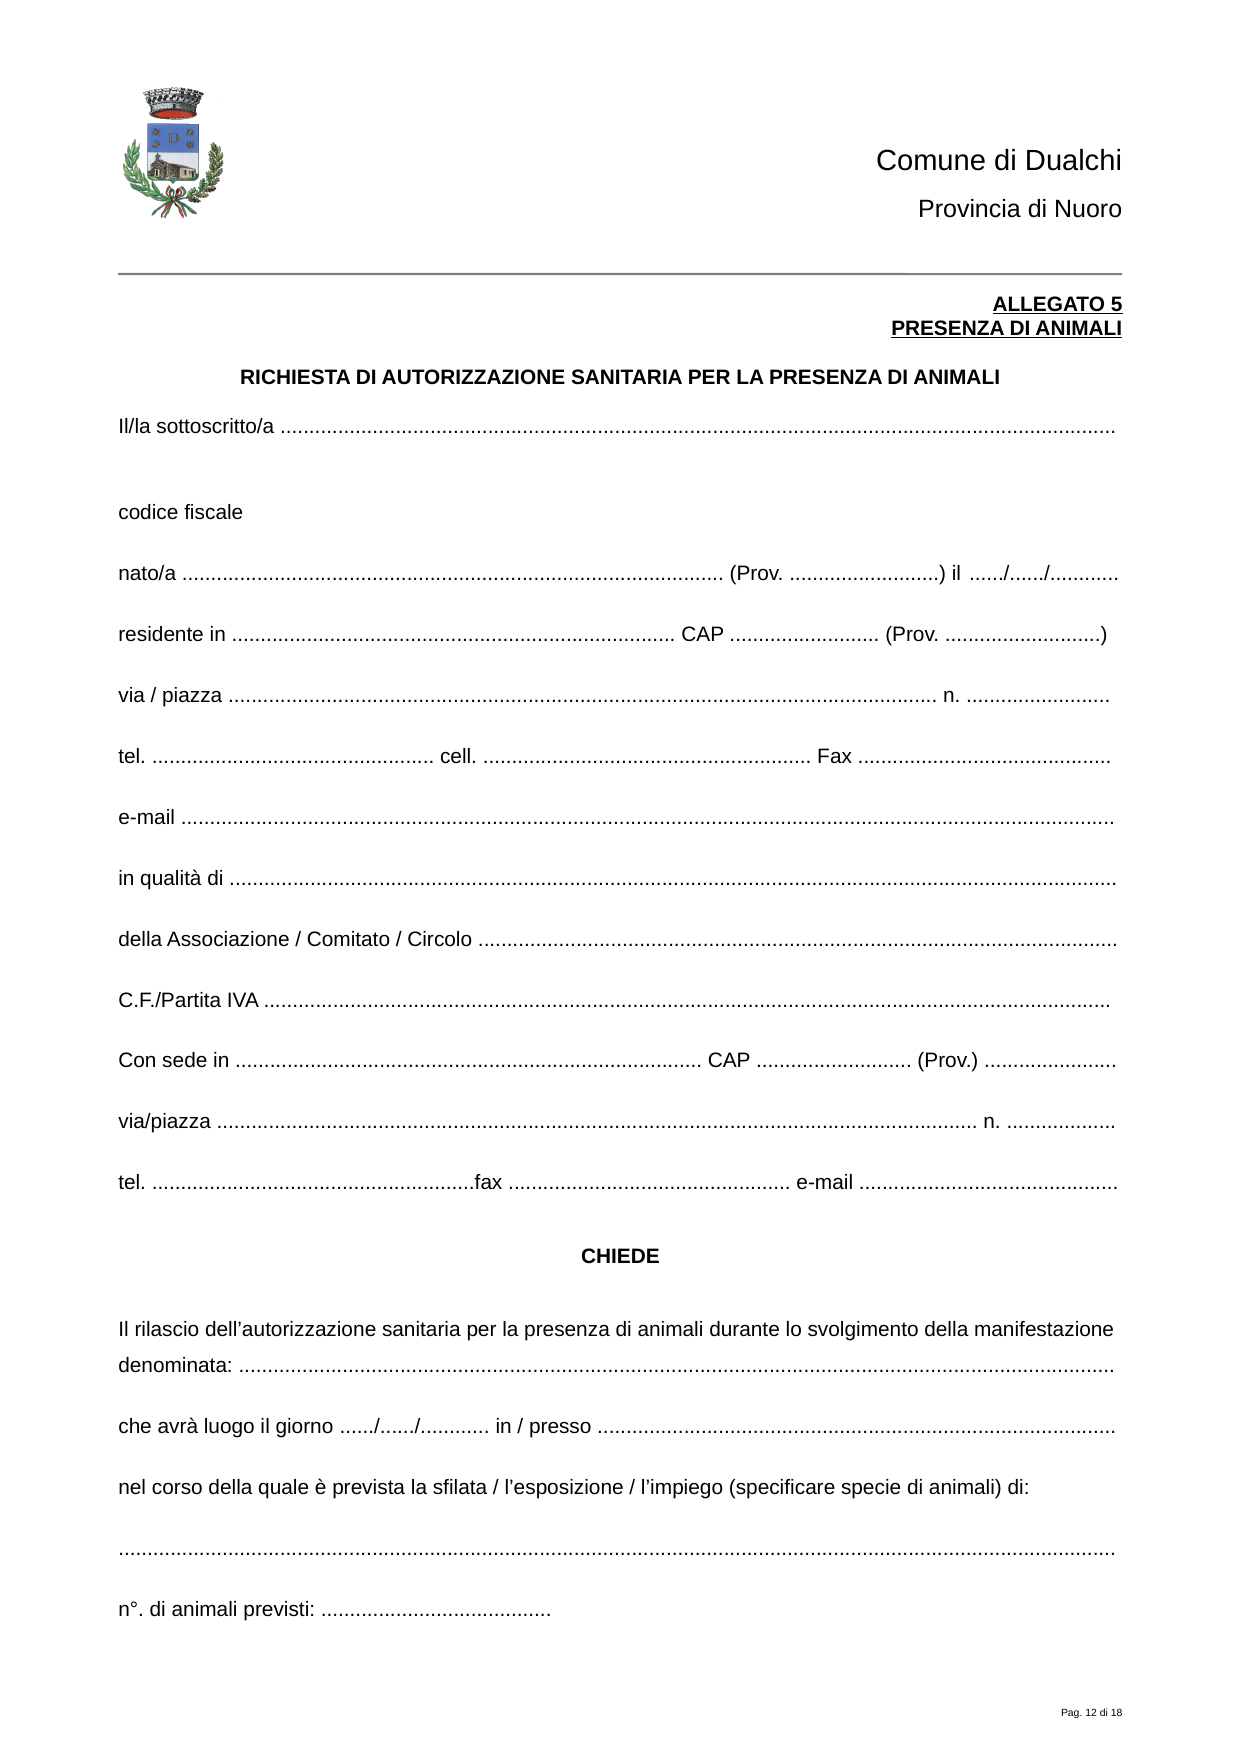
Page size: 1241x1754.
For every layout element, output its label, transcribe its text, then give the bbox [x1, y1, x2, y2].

text residente in ............................................................................. CAP .......................... (Prov. ...........................) [118, 622, 1122, 646]
text tel. ........................................................fax ................................................. e-mail ............................................. [118, 1170, 1122, 1194]
text via/piazza .................................................................................................................................... n. ................... [118, 1109, 1122, 1133]
text ............................................................................................................................................................................. [118, 1536, 1122, 1560]
text C.F./Partita IVA ................................................................................................................................................... [118, 987, 1122, 1011]
text PRESENZA DI ANIMALI [118, 316, 1122, 340]
text via / piazza ........................................................................................................................... n. ......................... [118, 683, 1122, 707]
text CHIEDE [118, 1244, 1122, 1268]
text n°. di animali previsti: ........................................ [118, 1597, 1122, 1621]
text e-mail .................................................................................................................................................................. [118, 804, 1122, 828]
picture [122, 87, 224, 219]
text Il rilascio dell’autorizzazione sanitaria per la presenza di animali durante lo svolgimento della manifestazione denominata: ........................................................................................................................................................ [118, 1317, 1122, 1377]
text codice fiscale [118, 500, 346, 524]
text ALLEGATO 5 [118, 292, 1122, 316]
text in qualità di .......................................................................................................................................................... [118, 866, 1122, 889]
subtitle RICHIESTA DI AUTORIZZAZIONE SANITARIA PER LA PRESENZA DI ANIMALI [118, 365, 1122, 389]
text Con sede in ................................................................................. CAP ........................... (Prov.) ....................... [118, 1048, 1122, 1072]
text della Associazione / Comitato / Circolo ............................................................................................................... [118, 926, 1122, 950]
text nel corso della quale è prevista la sfilata / l’esposizione / l’impiego (specificare specie di animali) di: [118, 1475, 1122, 1499]
text Il/la sottoscritto/a ................................................................................................................................................. [118, 414, 1122, 438]
text Comune di Dualchi [224, 143, 1122, 177]
text Provincia di Nuoro [118, 194, 1122, 223]
text [986, 500, 1122, 524]
text nato/a .............................................................................................. (Prov. ..........................) il ....../....../............ [118, 561, 1122, 585]
text che avrà luogo il giorno ....../....../............ in / presso .......................................................................................... [118, 1414, 1122, 1438]
text tel. ................................................. cell. ......................................................... Fax ............................................ [118, 744, 1122, 768]
